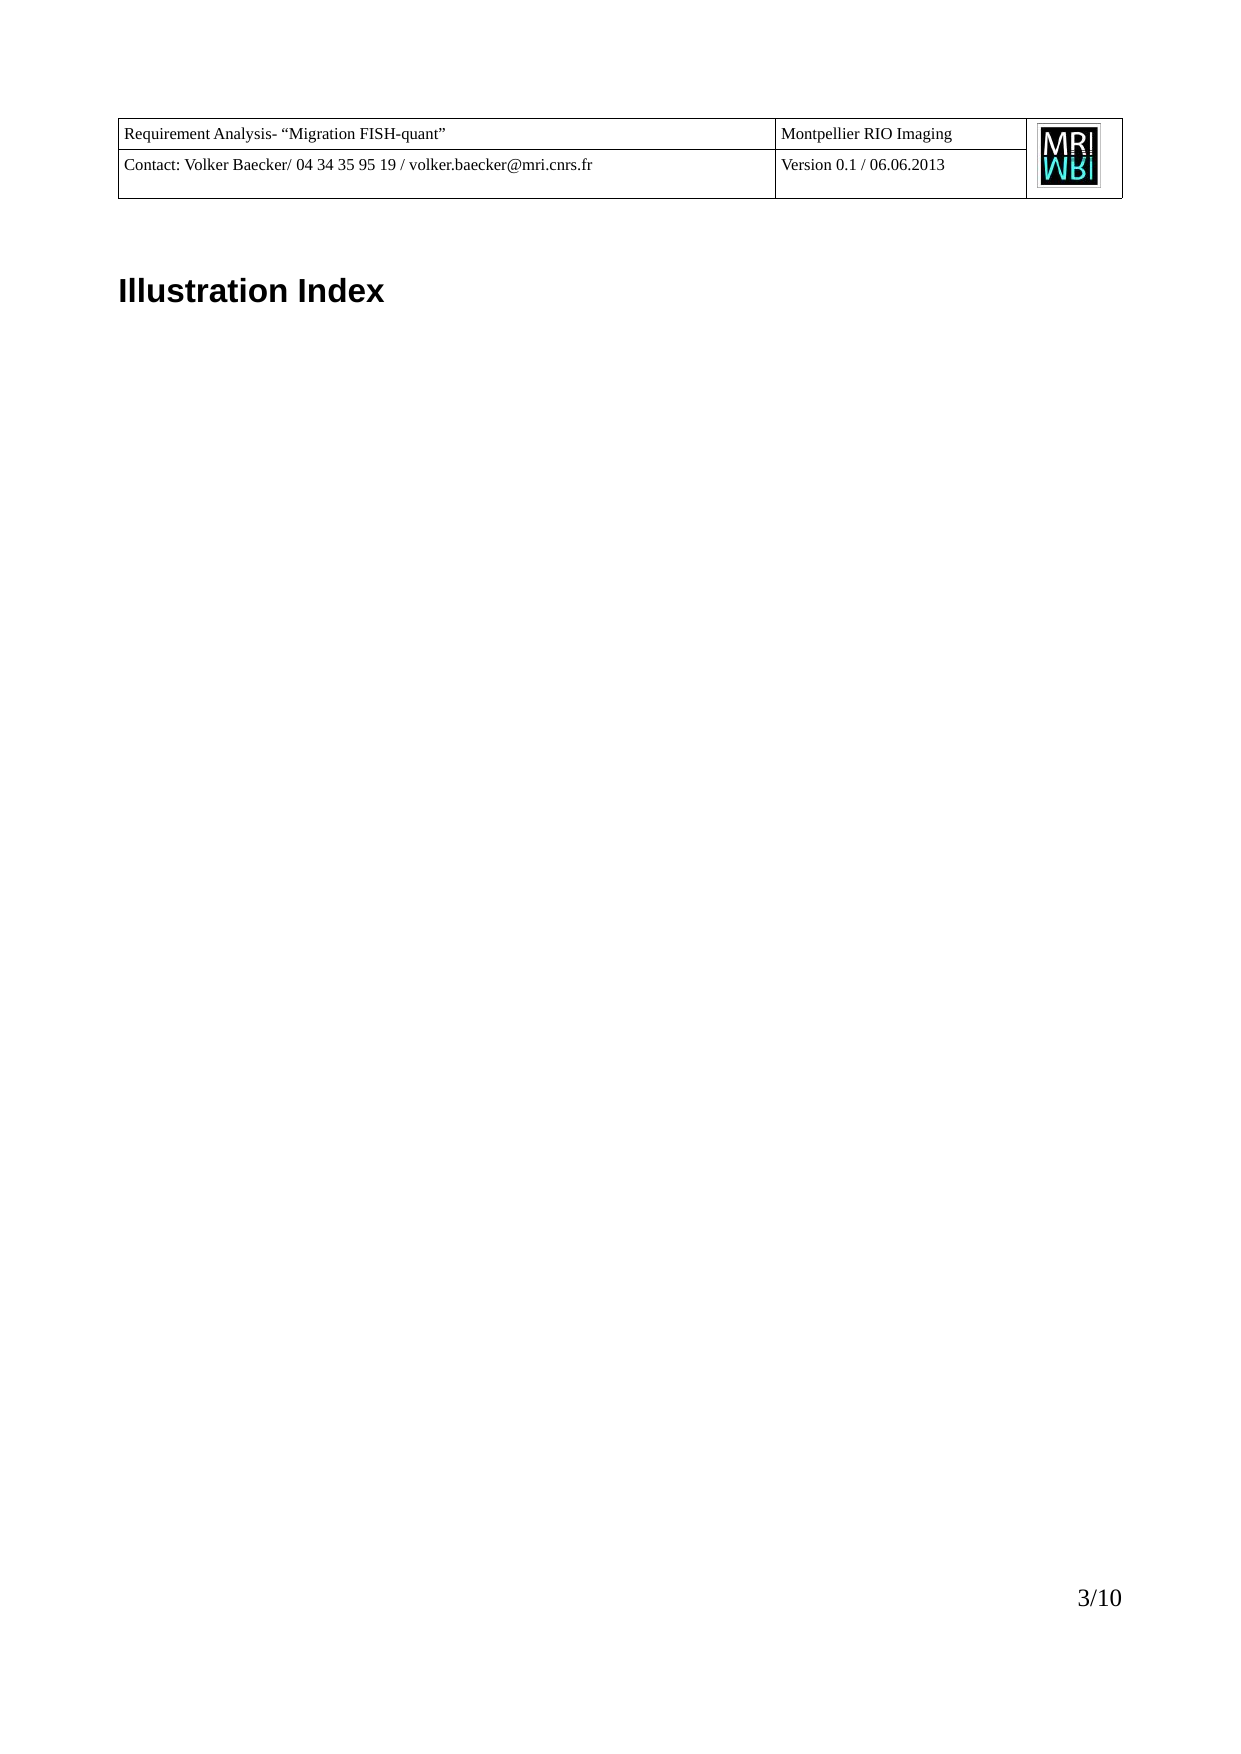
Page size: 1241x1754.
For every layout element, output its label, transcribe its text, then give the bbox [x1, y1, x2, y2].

subtitle Illustration Index [118, 271, 1122, 310]
picture [1037, 123, 1101, 188]
